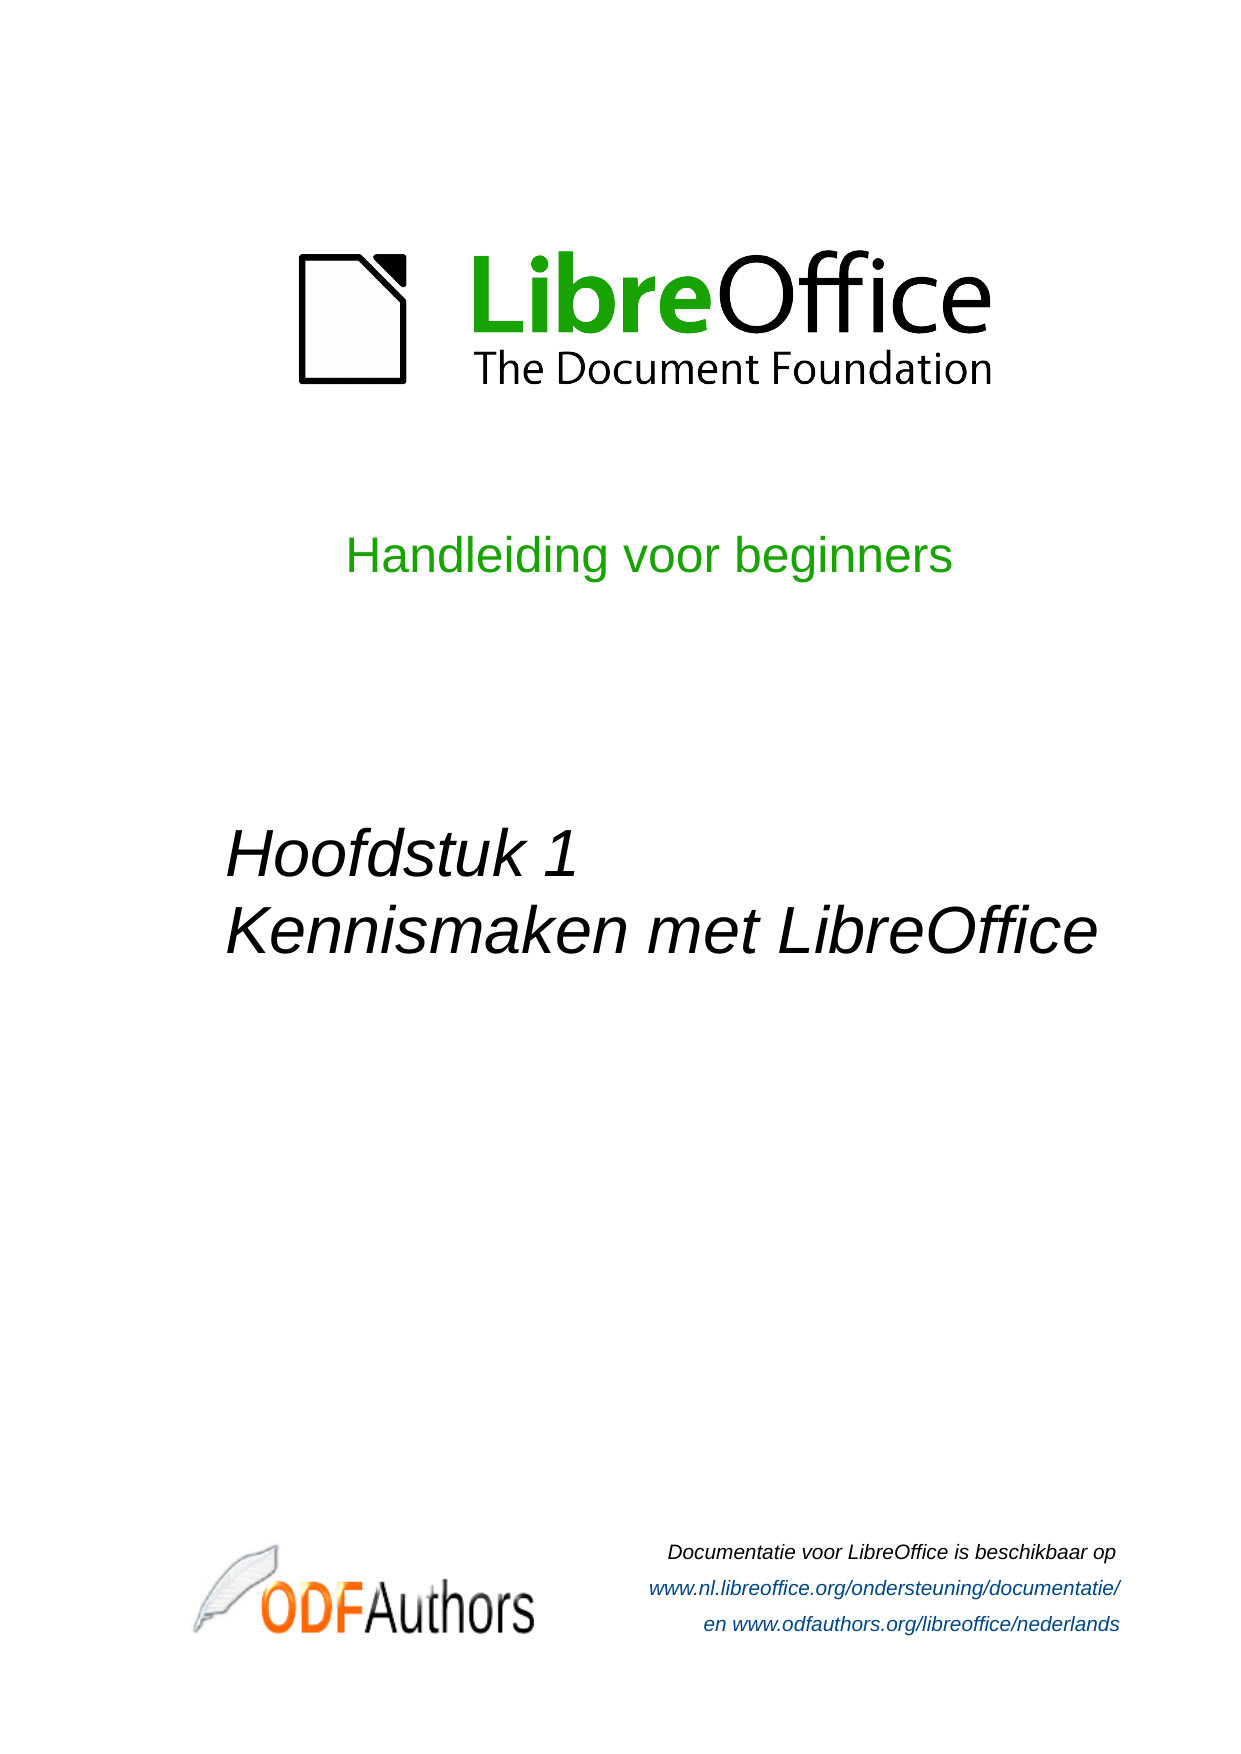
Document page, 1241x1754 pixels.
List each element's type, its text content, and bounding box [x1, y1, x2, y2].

text Handleiding voor beginners [177, 526, 1122, 583]
subtitle Hoofdstuk 1 Kennismaken met LibreOffice [207, 814, 1122, 968]
picture [257, 219, 1042, 419]
picture [184, 1538, 545, 1641]
